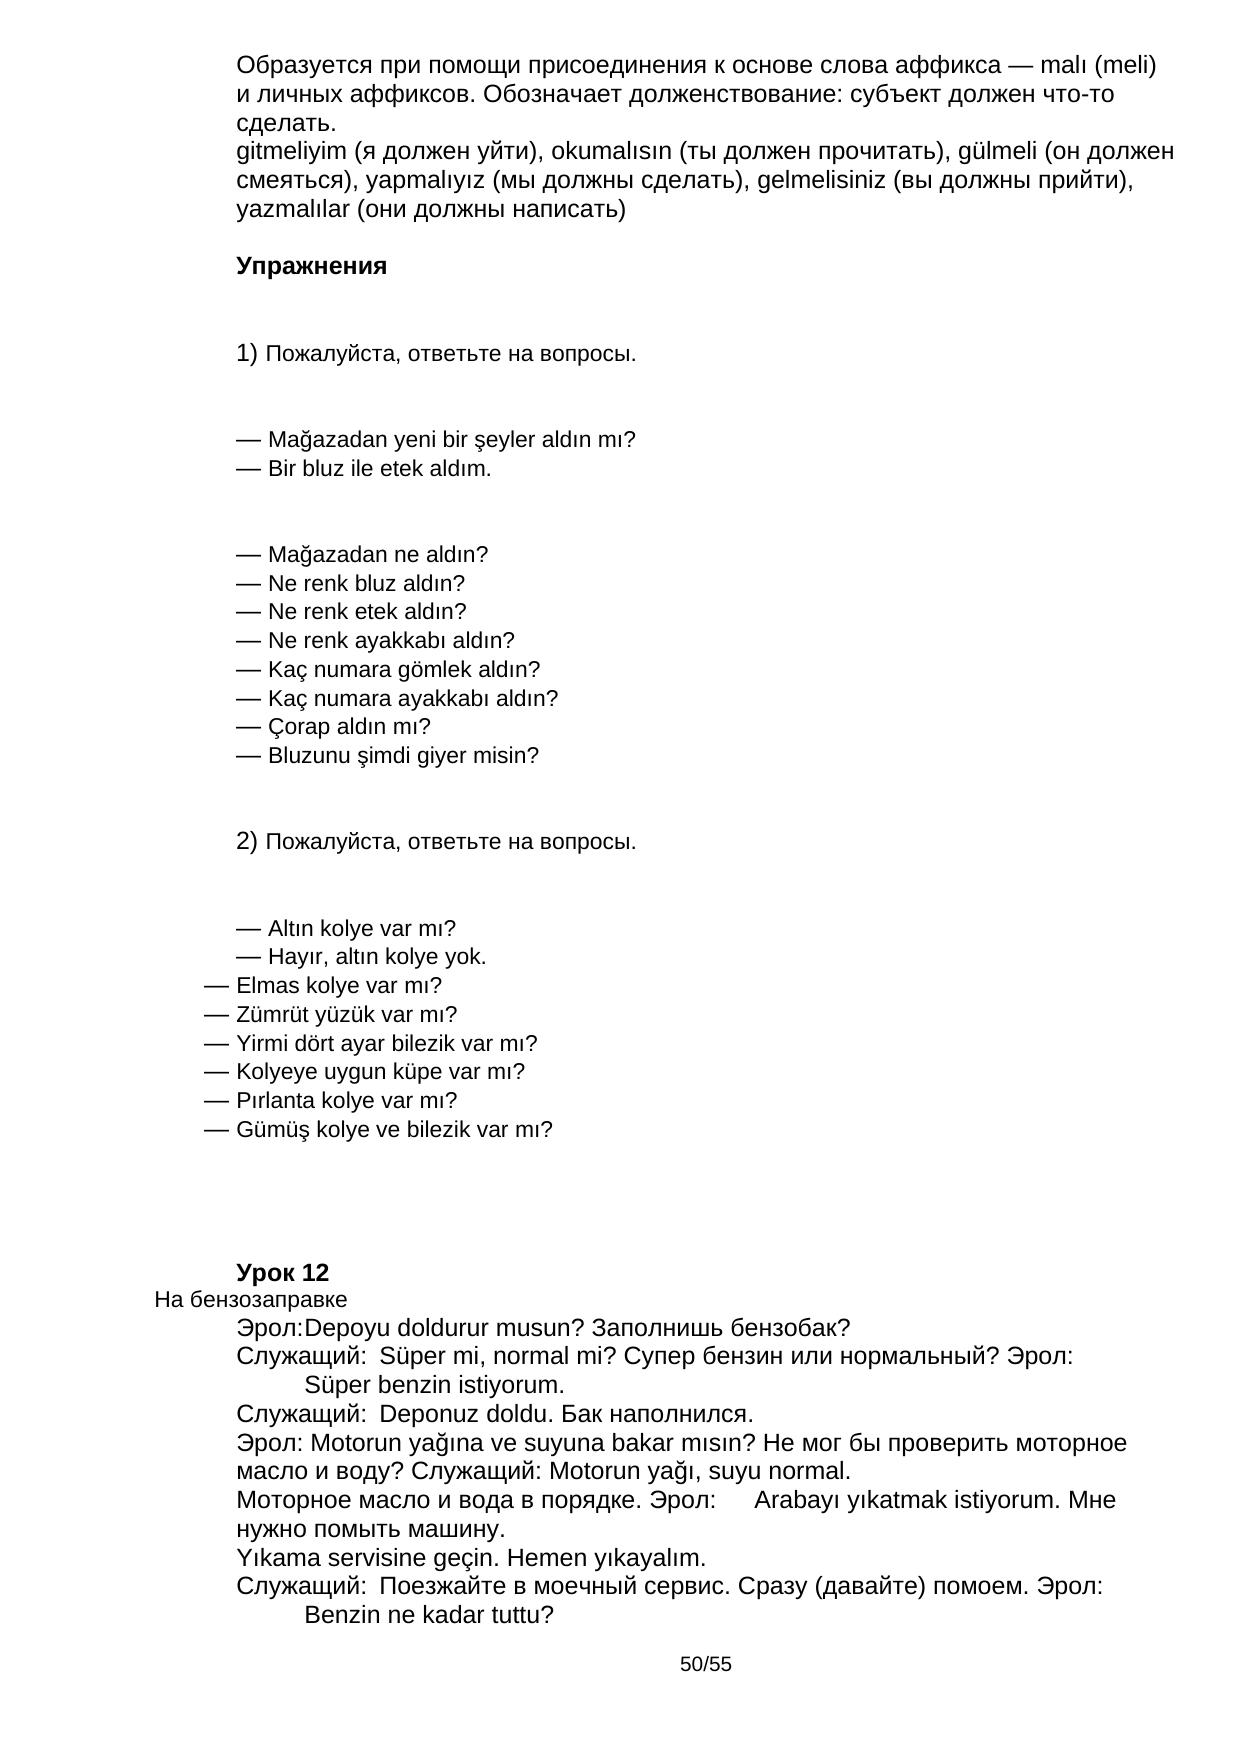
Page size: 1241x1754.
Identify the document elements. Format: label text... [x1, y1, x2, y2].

text Образуется при помощи присоединения к основе слова аффикса — malı (meli) и личных аффиксов. Обозначает долженствование: субъект должен что-то сделать. [236, 50, 1176, 107]
text На бензозаправке [154, 1257, 1176, 1284]
text gitmeliyim (я должен уйти), okumalısın (ты должен прочитать), gülmeli (он должен смеяться), yapmalıyız (мы должны сделать), gelmelisiniz (вы должны прийти), yazmalılar (они должны написать) [236, 107, 1176, 194]
list Kaç numara ayakkabı aldın? [236, 654, 1176, 682]
list Gümüş kolye ve bilezik var mı? [204, 1085, 1176, 1114]
list Mağazadan ne aldın? [236, 510, 1176, 539]
list Altın kolye var mı? [236, 884, 1176, 912]
list Kolyeye uygun küpe var mı? [204, 1027, 1176, 1056]
text Эрол: Motorun yağına ve suyuna bakar mısın? Не мог бы проверить моторное масло и воду? Служащий: Motorun yağı, suyu normal. [236, 1399, 1176, 1456]
list Пожалуйста, ответьте на вопросы. [236, 309, 1176, 337]
text Сколько стоит бензин? Yetmiş lira. [236, 1600, 1176, 1629]
list Ne renk ayakkabı aldın? [236, 596, 1176, 625]
subtitle Упражнения [236, 222, 1176, 251]
text Yıkama servisine geçin. Hemen yıkayalım. [236, 1514, 1176, 1543]
list Yirmi dört ayar bilezik var mı? [204, 999, 1176, 1027]
text Моторное масло и вода в порядке. Эрол: Arabayı yıkatmak istiyorum. Мне нужно помыть машину. [236, 1456, 1176, 1514]
list Bluzunu şimdi giyer misin? [236, 711, 1176, 740]
list Pırlanta kolye var mı? [204, 1056, 1176, 1085]
list Zümrüt yüzük var mı? [204, 970, 1176, 999]
list Ne renk etek aldın? [236, 567, 1176, 596]
list Çorap aldın mı? [236, 682, 1176, 711]
list Bir bluz ile etek aldım. [236, 424, 1176, 452]
list Ne renk bluz aldın? [236, 539, 1176, 567]
list Mağazadan yeni bir şeyler aldın mı? [236, 395, 1176, 424]
text Служащий: Deponuz doldu. Бак наполнился. [236, 1370, 1176, 1399]
text Эрол: Depoyu doldurur musun? Заполнишь бензобак? [236, 1284, 1176, 1313]
list Пожалуйста, ответьте на вопросы. [236, 797, 1176, 826]
list Hayır, altın kolye yok. [236, 912, 1176, 941]
text Служащий: Süper mi, normal mi? Супер бензин или нормальный? Эрол: Süper benzin istiyorum. [236, 1313, 1176, 1370]
list Kaç numara gömlek aldın? [236, 625, 1176, 654]
list Elmas kolye var mı? [204, 941, 1176, 970]
text Служащий: Поезжайте в моечный сервис. Сразу (давайте) помоем. Эрол: Benzin ne kadar tuttu? [236, 1543, 1176, 1600]
subtitle Урок 12 [236, 1229, 1176, 1257]
